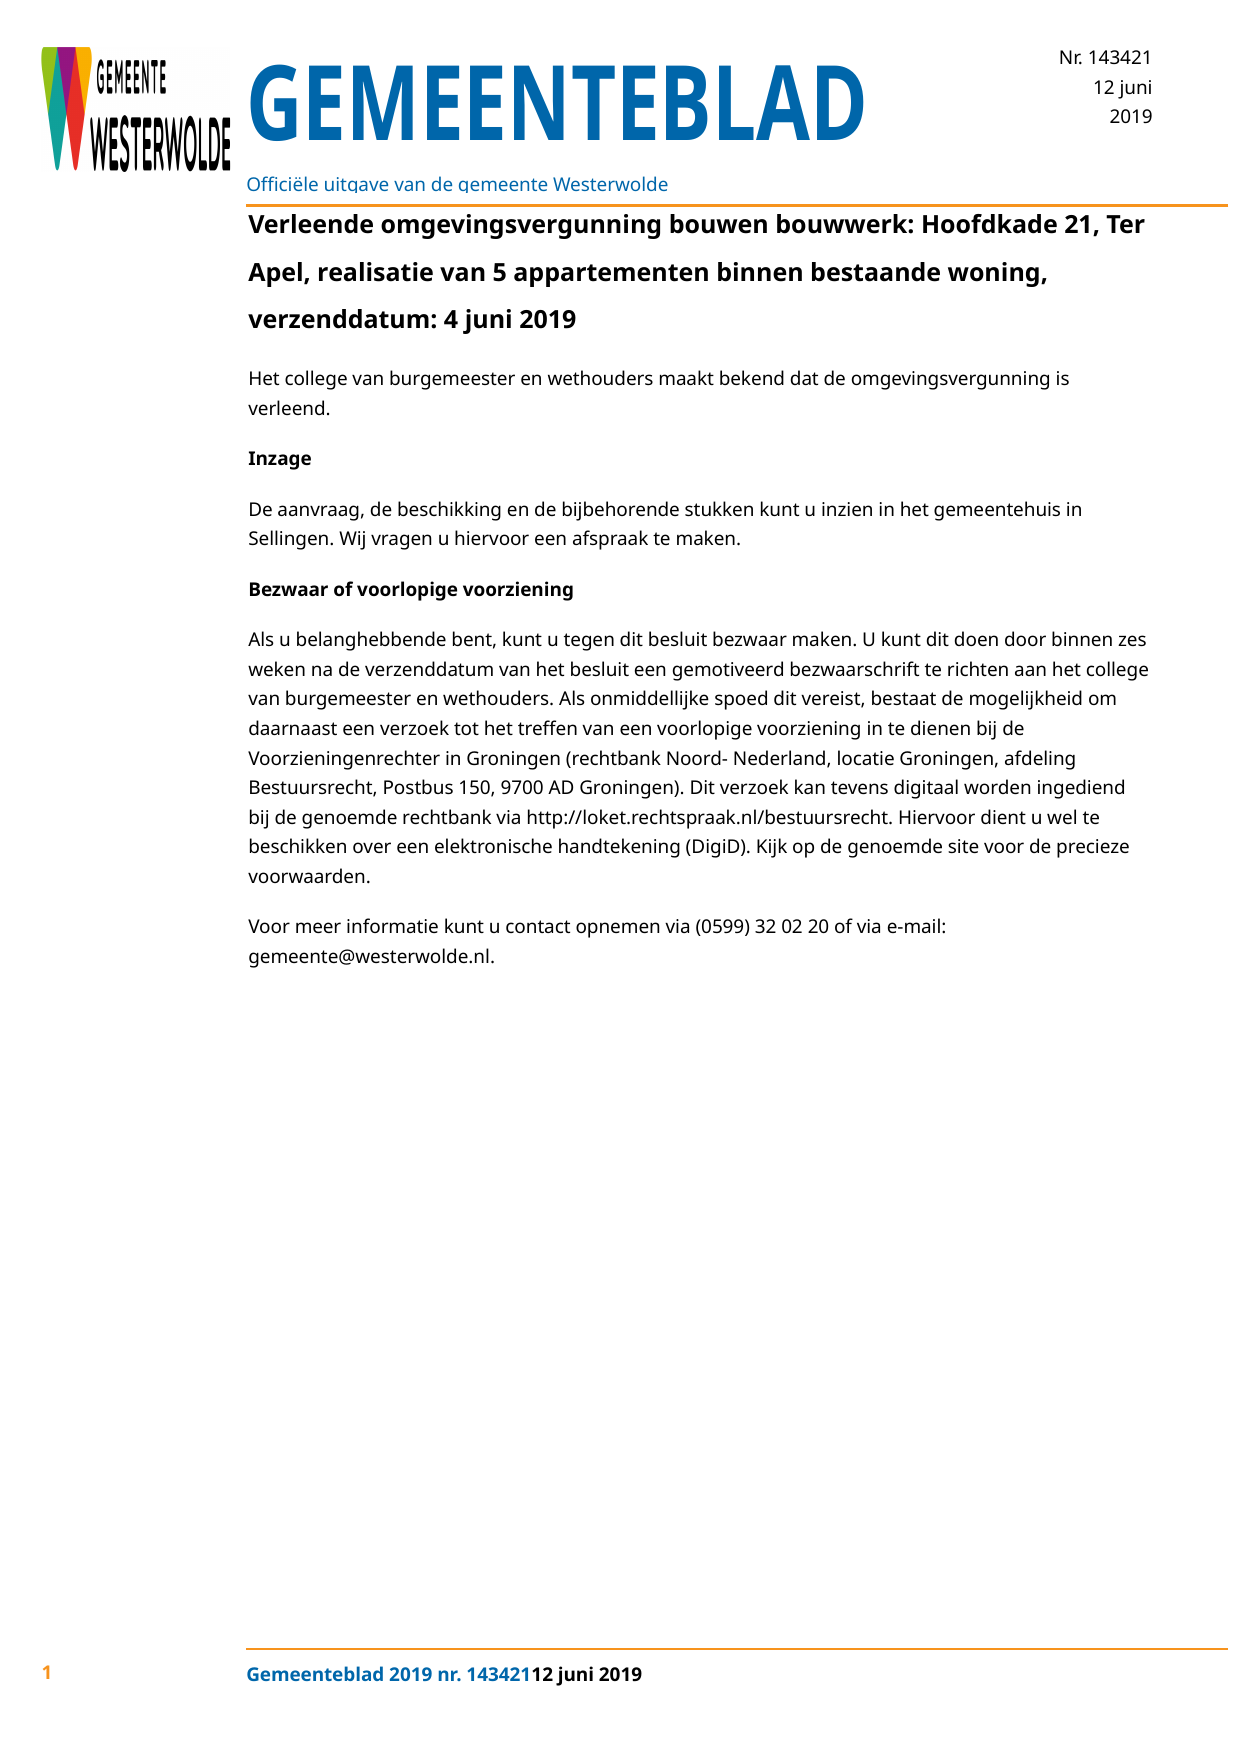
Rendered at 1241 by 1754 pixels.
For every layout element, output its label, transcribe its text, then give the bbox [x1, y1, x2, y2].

text Voor meer informatie kunt u contact opnemen via (0599) 32 02 20 of via e-mail: gemeente@westerwolde.nl. [248, 913, 1152, 969]
picture [41, 47, 231, 172]
text Het college van burgemeester en wethouders maakt bekend dat de omgevingsvergunning is verleend. [248, 366, 1152, 421]
text Bezwaar of voorlopige voorziening [248, 576, 1152, 602]
text Inzage [248, 446, 1152, 471]
text Als u belanghebbende bent, kunt u tegen dit besluit bezwaar maken. U kunt dit doen door binnen zes weken na de verzenddatum van het besluit een gemotiveerd bezwaarschrift te richten aan het college van burgemeester en wethouders. Als onmiddellijke spoed dit vereist, bestaat de mogelijkheid om daarnaast een verzoek tot het treffen van een voorlopige voorziening in te dienen bij de Voorzieningenrechter in Groningen (rechtbank Noord- Nederland, locatie Groningen, afdeling Bestuursrecht, Postbus 150, 9700 AD Groningen). Dit verzoek kan tevens digitaal worden ingediend bij de genoemde rechtbank via http://loket.rechtspraak.nl/bestuursrecht. Hiervoor dient u wel te beschikken over een elektronische handtekening (DigiD). Kijk op de genoemde site voor de precieze voorwaarden. [248, 626, 1152, 889]
text De aanvraag, de beschikking en de bijbehorende stukken kunt u inzien in het gemeentehuis in Sellingen. Wij vragen u hiervoor een afspraak te maken. [248, 496, 1152, 551]
text Verleende omgevingsvergunning bouwen bouwwerk: Hoofdkade 21, Ter Apel, realisatie van 5 appartementen binnen bestaande woning, verzenddatum: 4 juni 2019 [248, 207, 1152, 336]
